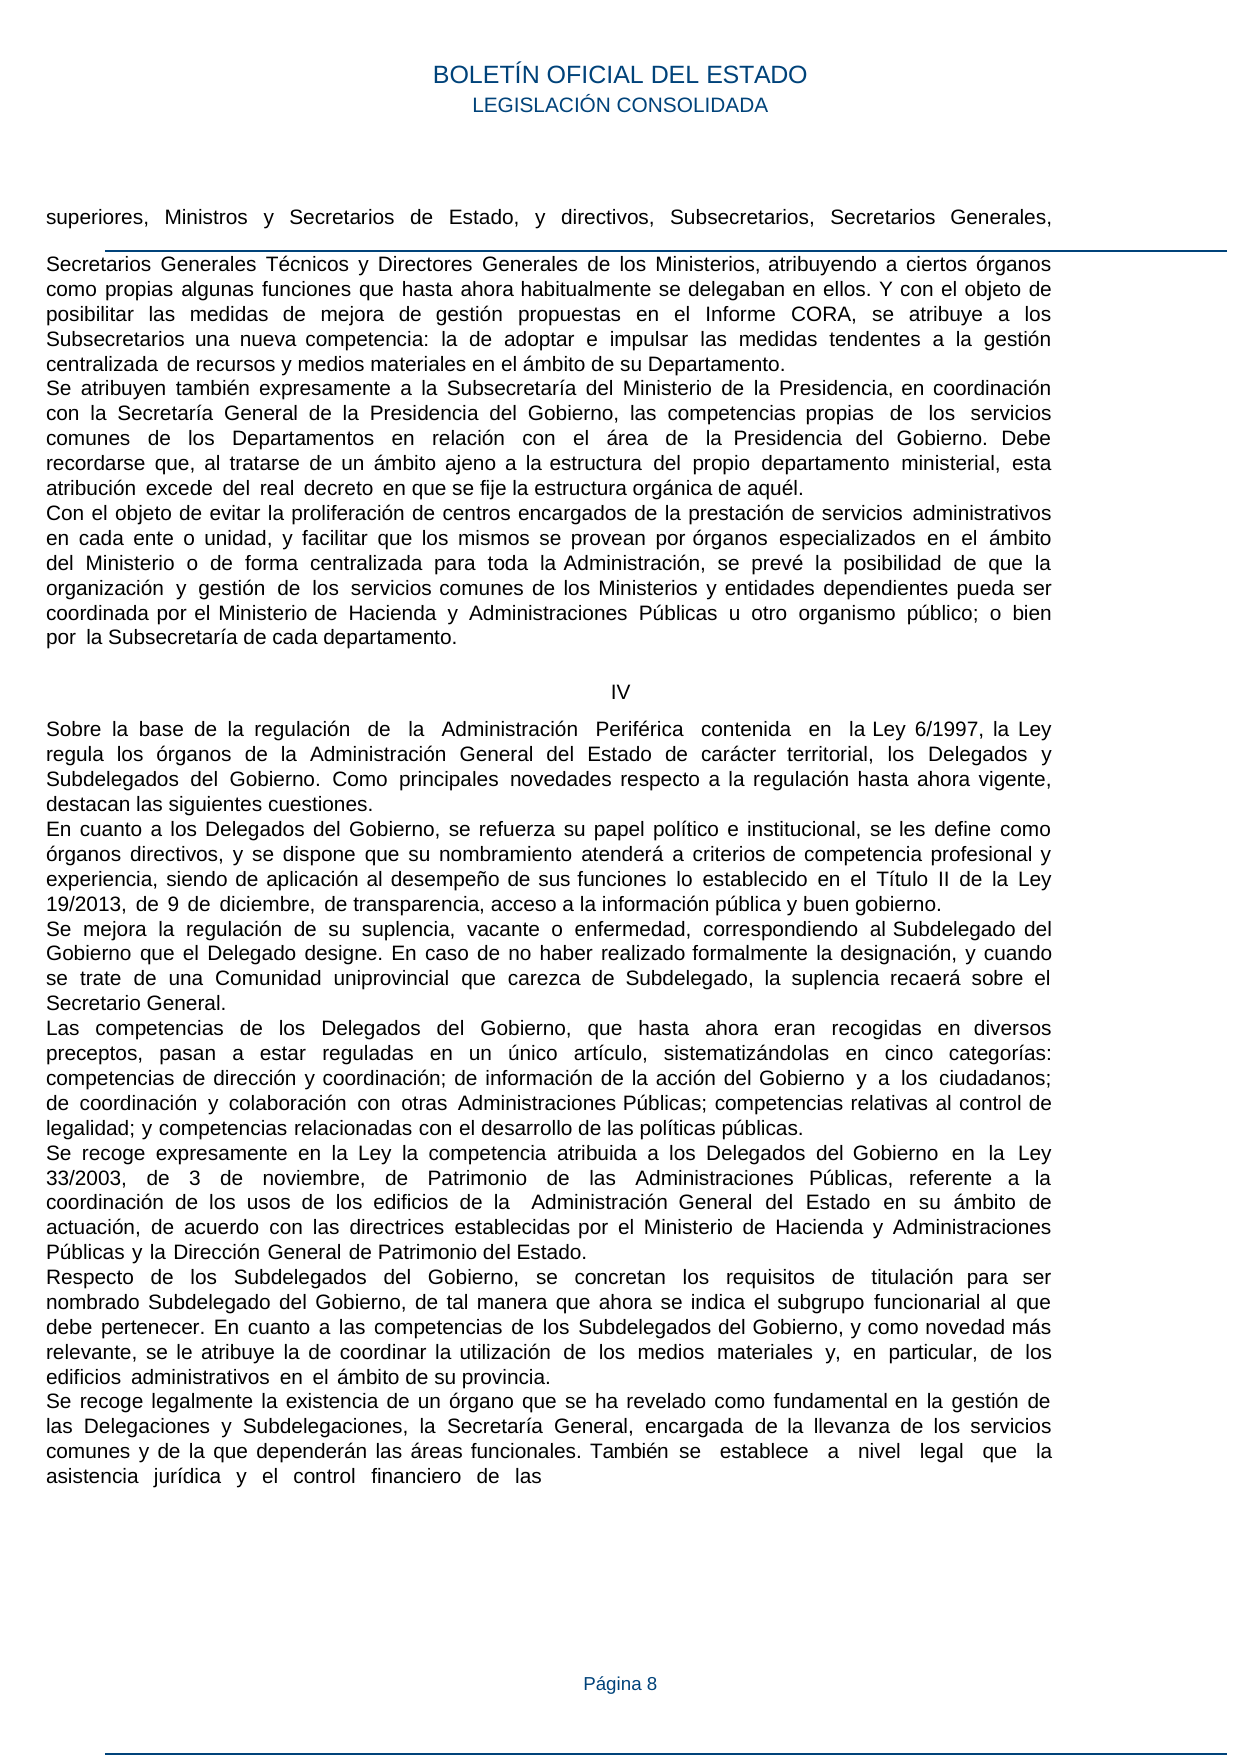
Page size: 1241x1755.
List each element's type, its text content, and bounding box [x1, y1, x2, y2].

text Se mejora la regulación de su suplencia, vacante o enfermedad, correspondiendo al Subdelegado del Gobierno que el Delegado designe. En caso de no haber realizado formalmente la designación, y cuando se trate de una Comunidad uniprovincial que carezca de Subdelegado, la suplencia recaerá sobre el Secretario General. [46, 916, 1052, 1015]
text IV [46, 680, 1195, 704]
text superiores, Ministros y Secretarios de Estado, y directivos, Subsecretarios, Secretarios Generales, Secretarios Generales Técnicos y Directores Generales de los Ministerios, atribuyendo a ciertos órganos como propias algunas funciones que hasta ahora habitualmente se delegaban en ellos. Y con el objeto de posibilitar las medidas de mejora de gestión propuestas en el Informe CORA, se atribuye a los Subsecretarios una nueva competencia: la de adoptar e impulsar las medidas tendentes a la gestión centralizada de recursos y medios materiales en el ámbito de su Departamento. [46, 205, 1052, 375]
text Sobre la base de la regulación de la Administración Periférica contenida en la Ley 6/1997, la Ley regula los órganos de la Administración General del Estado de carácter territorial, los Delegados y Subdelegados del Gobierno. Como principales novedades respecto a la regulación hasta ahora vigente, destacan las siguientes cuestiones. [46, 717, 1052, 816]
text Se recoge expresamente en la Ley la competencia atribuida a los Delegados del Gobierno en la Ley 33/2003, de 3 de noviembre, de Patrimonio de las Administraciones Públicas, referente a la coordinación de los usos de los edificios de la Administración General del Estado en su ámbito de actuación, de acuerdo con las directrices establecidas por el Ministerio de Hacienda y Administraciones Públicas y la Dirección General de Patrimonio del Estado. [46, 1140, 1052, 1264]
text Las competencias de los Delegados del Gobierno, que hasta ahora eran recogidas en diversos preceptos, pasan a estar reguladas en un único artículo, sistematizándolas en cinco categorías: competencias de dirección y coordinación; de información de la acción del Gobierno y a los ciudadanos; de coordinación y colaboración con otras Administraciones Públicas; competencias relativas al control de legalidad; y competencias relacionadas con el desarrollo de las políticas públicas. [46, 1016, 1052, 1139]
text Con el objeto de evitar la proliferación de centros encargados de la prestación de servicios administrativos en cada ente o unidad, y facilitar que los mismos se provean por órganos especializados en el ámbito del Ministerio o de forma centralizada para toda la Administración, se prevé la posibilidad de que la organización y gestión de los servicios comunes de los Ministerios y entidades dependientes pueda ser coordinada por el Ministerio de Hacienda y Administraciones Públicas u otro organismo público; o bien por la Subsecretaría de cada departamento. [46, 501, 1052, 649]
text Se atribuyen también expresamente a la Subsecretaría del Ministerio de la Presidencia, en coordinación con la Secretaría General de la Presidencia del Gobierno, las competencias propias de los servicios comunes de los Departamentos en relación con el área de la Presidencia del Gobierno. Debe recordarse que, al tratarse de un ámbito ajeno a la estructura del propio departamento ministerial, esta atribución excede del real decreto en que se fije la estructura orgánica de aquél. [46, 376, 1052, 500]
text En cuanto a los Delegados del Gobierno, se refuerza su papel político e institucional, se les define como órganos directivos, y se dispone que su nombramiento atenderá a criterios de competencia profesional y experiencia, siendo de aplicación al desempeño de sus funciones lo establecido en el Título II de la Ley 19/2013, de 9 de diciembre, de transparencia, acceso a la información pública y buen gobierno. [46, 817, 1052, 915]
text Se recoge legalmente la existencia de un órgano que se ha revelado como fundamental en la gestión de las Delegaciones y Subdelegaciones, la Secretaría General, encargada de la llevanza de los servicios comunes y de la que dependerán las áreas funcionales. También se establece a nivel legal que la asistencia jurídica y el control financiero de las [46, 1389, 1052, 1488]
text Respecto de los Subdelegados del Gobierno, se concretan los requisitos de titulación para ser nombrado Subdelegado del Gobierno, de tal manera que ahora se indica el subgrupo funcionarial al que debe pertenecer. En cuanto a las competencias de los Subdelegados del Gobierno, y como novedad más relevante, se le atribuye la de coordinar la utilización de los medios materiales y, en particular, de los edificios administrativos en el ámbito de su provincia. [46, 1265, 1052, 1388]
